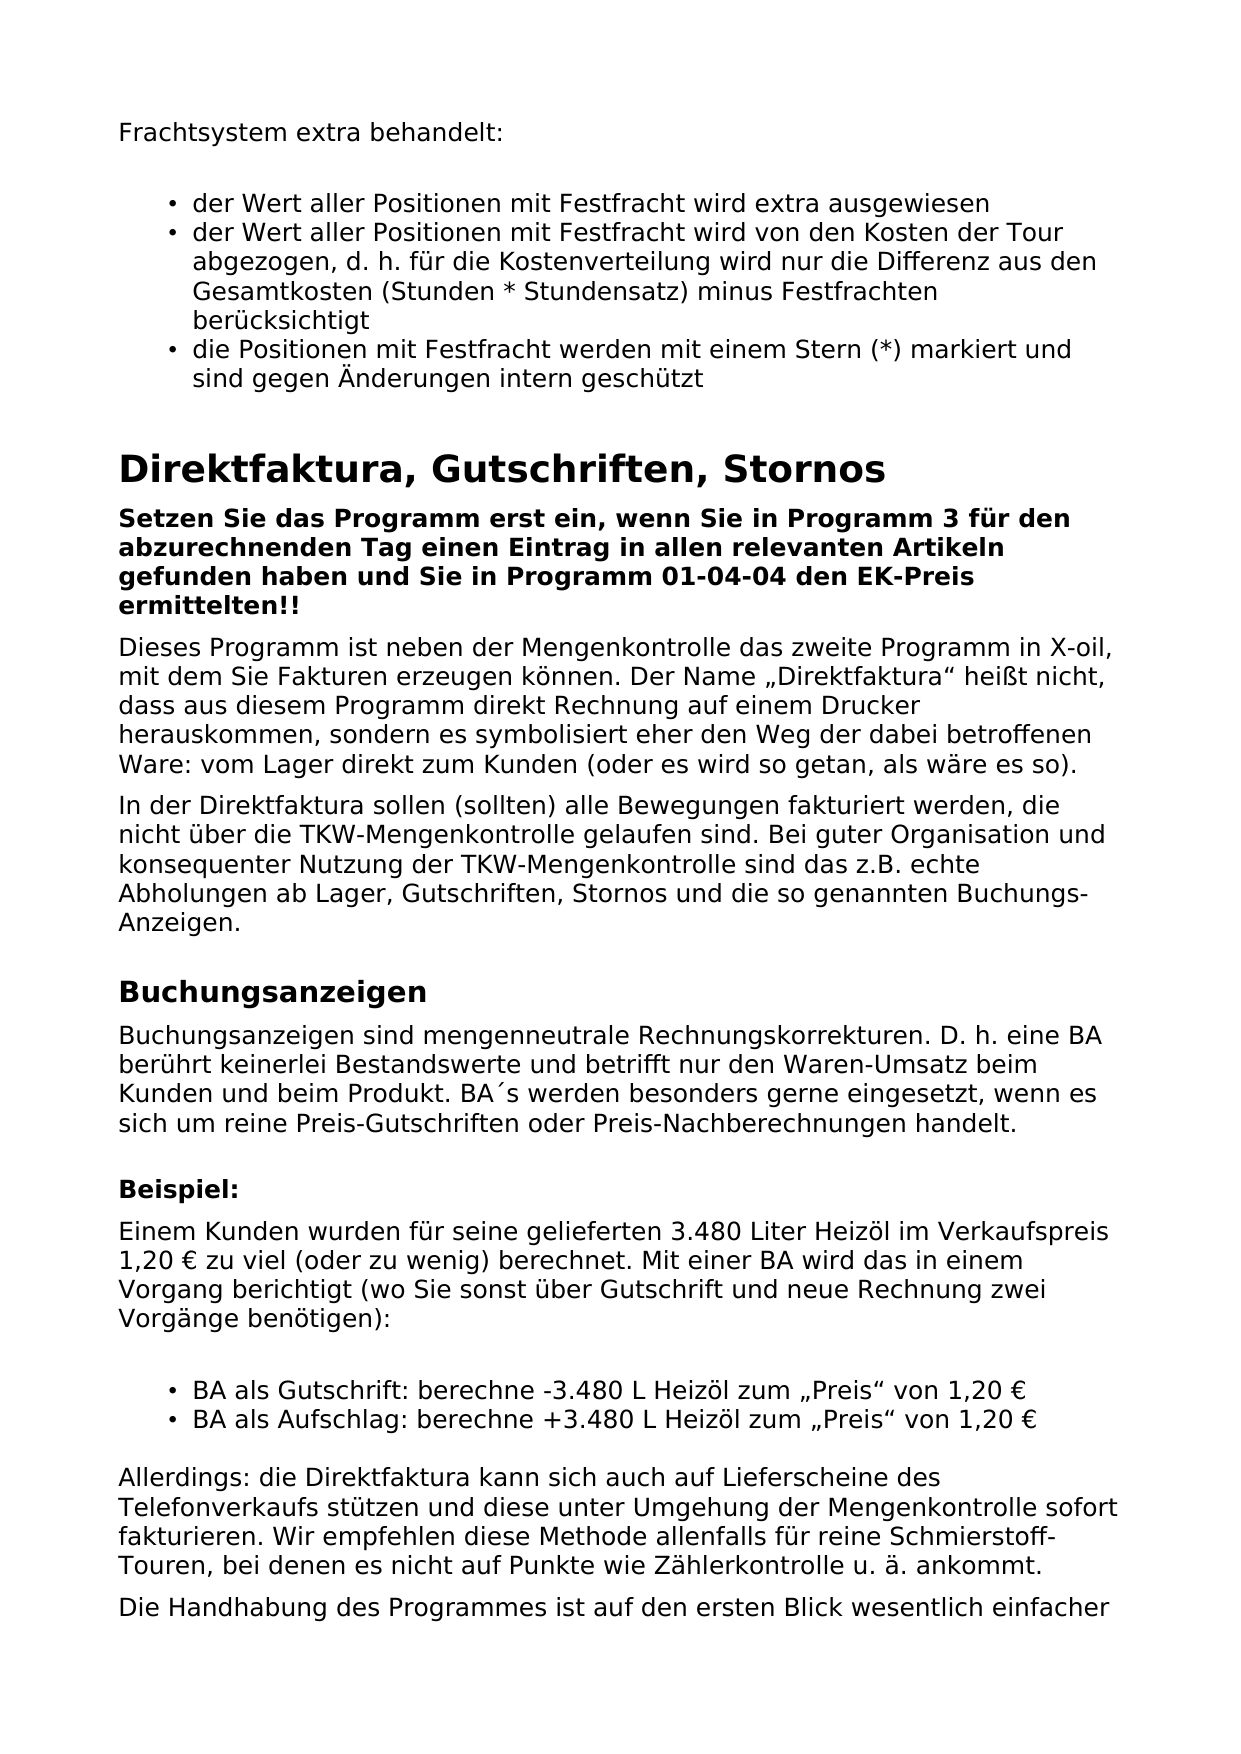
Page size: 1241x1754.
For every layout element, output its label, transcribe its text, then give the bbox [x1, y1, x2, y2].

text Einem Kunden wurden für seine gelieferten 3.480 Liter Heizöl im Verkaufspreis 1,20 € zu viel (oder zu wenig) berechnet. Mit einer BA wird das in einem Vorgang berichtigt (wo Sie sonst über Gutschrift und neue Rechnung zwei Vorgänge benötigen): [118, 1217, 1122, 1334]
text Frachtsystem extra behandelt: [118, 118, 1122, 147]
subtitle Beispiel: [118, 1176, 1122, 1205]
text Setzen Sie das Programm erst ein, wenn Sie in Programm 3 für den abzurechnenden Tag einen Eintrag in allen relevanten Artikeln gefunden haben und Sie in Programm 01-04-04 den EK-Preis ermittelten!! [118, 504, 1122, 621]
list BA als Aufschlag: berechne +3.480 L Heizöl zum „Preis“ von 1,20 € [177, 1405, 1122, 1434]
text Allerdings: die Direktfaktura kann sich auch auf Lieferscheine des Telefonverkaufs stützen und diese unter Umgehung der Mengenkontrolle sofort fakturieren. Wir empfehlen diese Methode allenfalls für reine Schmierstoff-Touren, bei denen es nicht auf Punkte wie Zählerkontrolle u. ä. ankommt. [118, 1464, 1122, 1580]
subtitle Direktfaktura, Gutschriften, Stornos [118, 448, 1122, 492]
list BA als Gutschrift: berechne -3.480 L Heizöl zum „Preis“ von 1,20 € [177, 1376, 1122, 1405]
list der Wert aller Positionen mit Festfracht wird extra ausgewiesen [177, 189, 1122, 218]
subtitle Buchungsanzeigen [118, 975, 1122, 1009]
text Die Handhabung des Programmes ist auf den ersten Blick wesentlich einfacher [118, 1593, 1122, 1622]
list der Wert aller Positionen mit Festfracht wird von den Kosten der Tour abgezogen, d. h. für die Kostenverteilung wird nur die Differenz aus den Gesamtkosten (Stunden * Stundensatz) minus Festfrachten berücksichtigt [177, 218, 1122, 335]
text In der Direktfaktura sollen (sollten) alle Bewegungen fakturiert werden, die nicht über die TKW-Mengenkontrolle gelaufen sind. Bei guter Organisation und konsequenter Nutzung der TKW-Mengenkontrolle sind das z.B. echte Abholungen ab Lager, Gutschriften, Stornos und die so genannten Buchungs-Anzeigen. [118, 792, 1122, 937]
text Dieses Programm ist neben der Mengenkontrolle das zweite Programm in X-oil, mit dem Sie Fakturen erzeugen können. Der Name „Direktfaktura“ heißt nicht, dass aus diesem Programm direkt Rechnung auf einem Drucker herauskommen, sondern es symbolisiert eher den Weg der dabei betroffenen Ware: vom Lager direkt zum Kunden (oder es wird so getan, als wäre es so). [118, 633, 1122, 779]
list die Positionen mit Festfracht werden mit einem Stern (*) markiert und sind gegen Änderungen intern geschützt [177, 335, 1122, 393]
text Buchungsanzeigen sind mengenneutrale Rechnungskorrekturen. D. h. eine BA berührt keinerlei Bestandswerte und betrifft nur den Waren-Umsatz beim Kunden und beim Produkt. BA´s werden besonders gerne eingesetzt, wenn es sich um reine Preis-Gutschriften oder Preis-Nachberechnungen handelt. [118, 1021, 1122, 1138]
